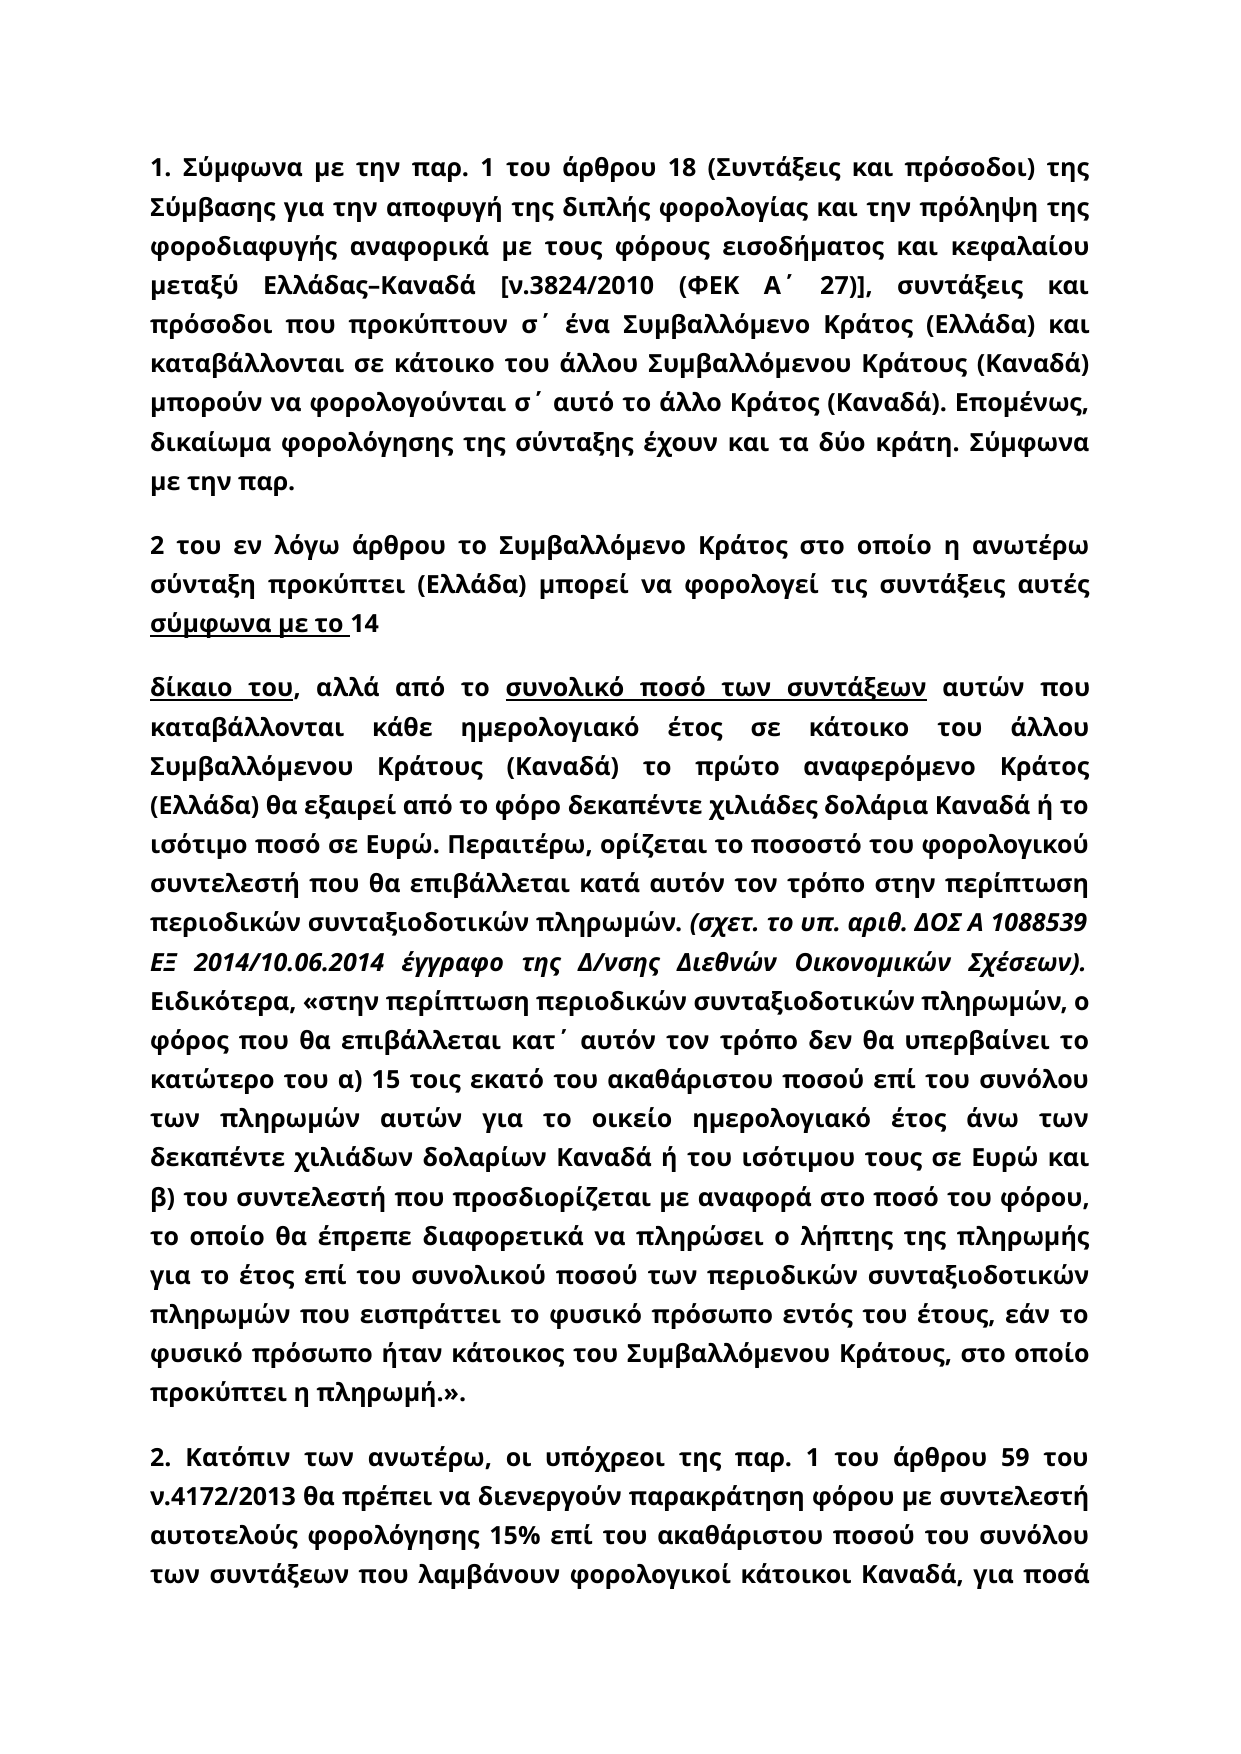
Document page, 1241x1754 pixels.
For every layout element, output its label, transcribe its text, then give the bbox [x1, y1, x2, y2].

text 2 του εν λόγω άρθρου το Συμβαλλόμενο Κράτος στο οποίο η ανωτέρω σύνταξη προκύπτει (Ελλάδα) μπορεί να φορολογεί τις συντάξεις αυτές σύμφωνα με το 14 [150, 527, 1090, 640]
text 2. Κατόπιν των ανωτέρω, οι υπόχρεοι της παρ. 1 του άρθρου 59 του ν.4172/2013 θα πρέπει να διενεργούν παρακράτηση φόρου με συντελεστή αυτοτελούς φορολόγησης 15% επί του ακαθάριστου ποσού του συνόλου των συντάξεων που λαμβάνουν φορολογικοί κάτοικοι Καναδά, για ποσά [150, 1439, 1090, 1591]
text 1. Σύμφωνα με την παρ. 1 του άρθρου 18 (Συντάξεις και πρόσοδοι) της Σύμβασης για την αποφυγή της διπλής φορολογίας και την πρόληψη της φοροδιαφυγής αναφορικά με τους φόρους εισοδήματος και κεφαλαίου μεταξύ Ελλάδας–Καναδά [ν.3824/2010 (ΦΕΚ Α΄ 27)], συντάξεις και πρόσοδοι που προκύπτουν σ΄ ένα Συμβαλλόμενο Κράτος (Ελλάδα) και καταβάλλονται σε κάτοικο του άλλου Συμβαλλόμενου Κράτους (Καναδά) μπορούν να φορολογούνται σ΄ αυτό το άλλο Κράτος (Καναδά). Επομένως, δικαίωμα φορολόγησης της σύνταξης έχουν και τα δύο κράτη. Σύμφωνα με την παρ. [150, 150, 1090, 497]
text δίκαιο του, αλλά από το συνολικό ποσό των συντάξεων αυτών που καταβάλλονται κάθε ημερολογιακό έτος σε κάτοικο του άλλου Συμβαλλόμενου Κράτους (Καναδά) το πρώτο αναφερόμενο Κράτος (Ελλάδα) θα εξαιρεί από το φόρο δεκαπέντε χιλιάδες δολάρια Καναδά ή το ισότιμο ποσό σε Ευρώ. Περαιτέρω, ορίζεται το ποσοστό του φορολογικού συντελεστή που θα επιβάλλεται κατά αυτόν τον τρόπο στην περίπτωση περιοδικών συνταξιοδοτικών πληρωμών. (σχετ. το υπ. αριθ. ΔΟΣ Α 1088539 ΕΞ 2014/10.06.2014 έγγραφο της Δ/νσης Διεθνών Οικονομικών Σχέσεων). Ειδικότερα, «στην περίπτωση περιοδικών συνταξιοδοτικών πληρωμών, ο φόρος που θα επιβάλλεται κατ΄ αυτόν τον τρόπο δεν θα υπερβαίνει το κατώτερο του α) 15 τοις εκατό του ακαθάριστου ποσού επί του συνόλου των πληρωμών αυτών για το οικείο ημερολογιακό έτος άνω των δεκαπέντε χιλιάδων δολαρίων Καναδά ή του ισότιμου τους σε Ευρώ και β) του συντελεστή που προσδιορίζεται με αναφορά στο ποσό του φόρου, το οποίο θα έπρεπε διαφορετικά να πληρώσει ο λήπτης της πληρωμής για το έτος επί του συνολικού ποσού των περιοδικών συνταξιοδοτικών πληρωμών που εισπράττει το φυσικό πρόσωπο εντός του έτους, εάν το φυσικό πρόσωπο ήταν κάτοικος του Συμβαλλόμενου Κράτους, στο οποίο προκύπτει η πληρωμή.». [150, 670, 1090, 1409]
